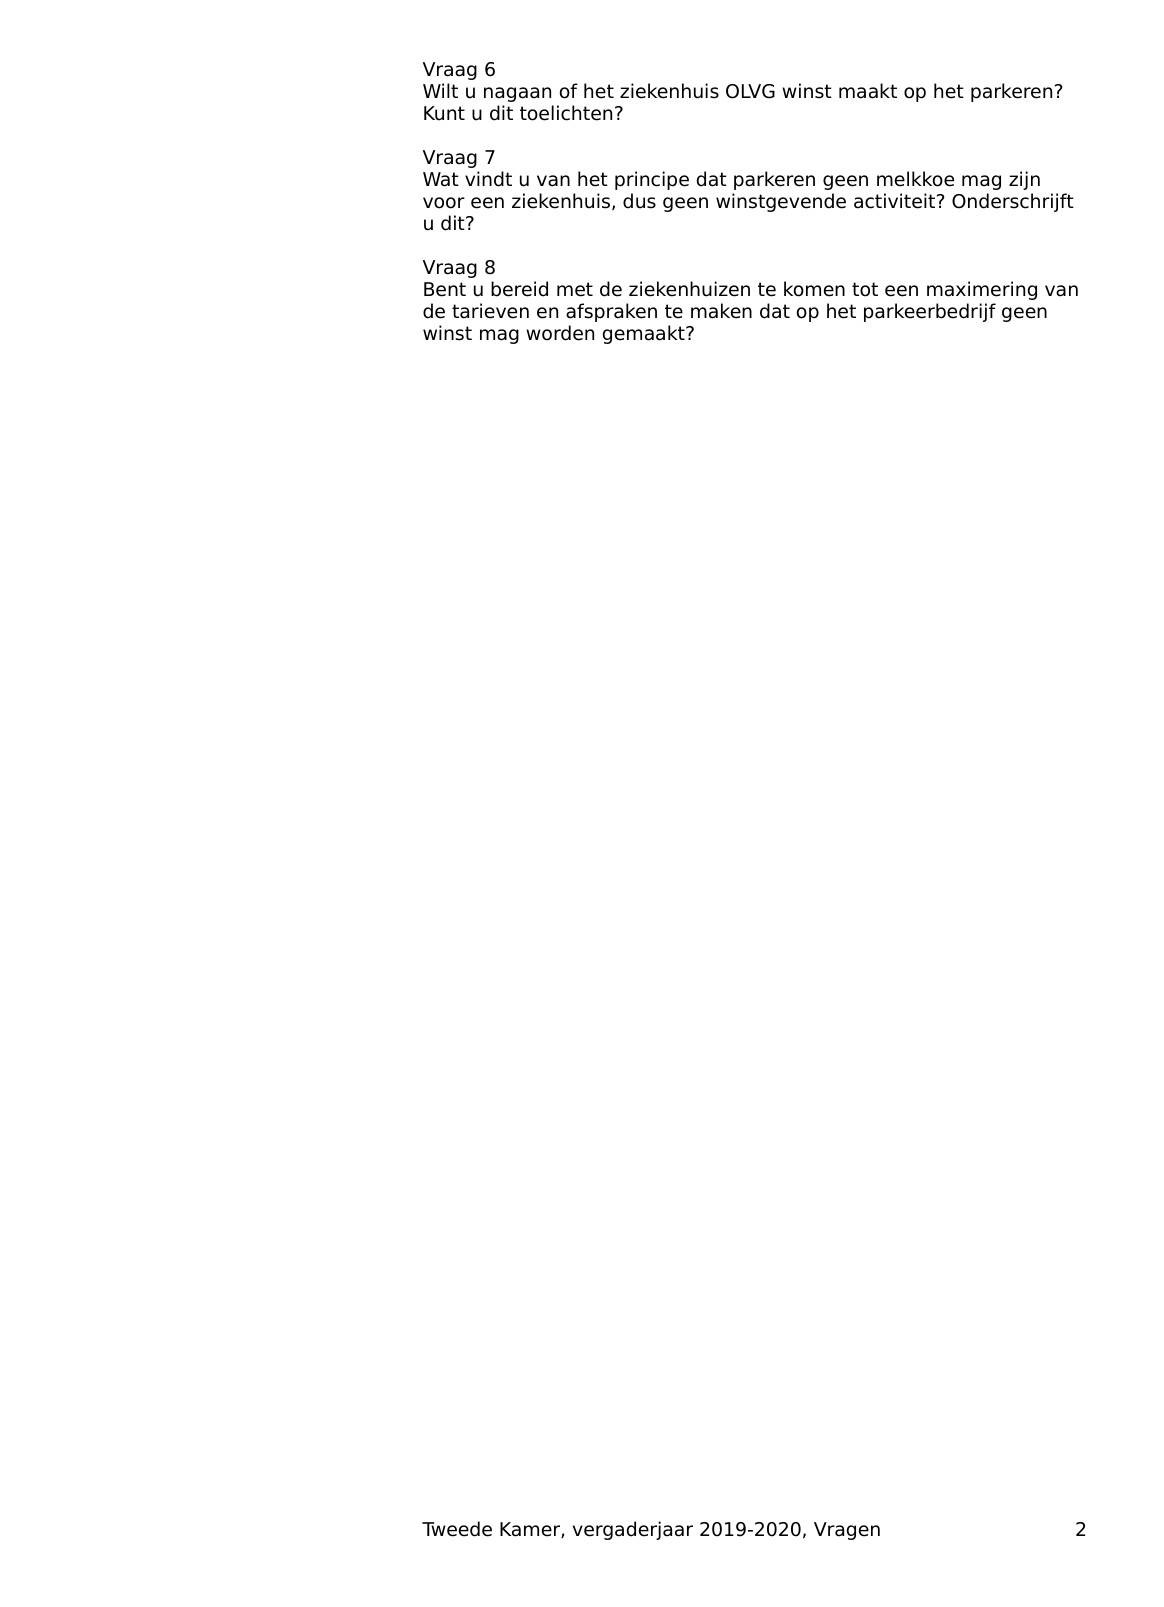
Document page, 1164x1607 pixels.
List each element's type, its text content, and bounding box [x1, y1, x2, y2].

text Vraag 8 [422, 257, 1087, 279]
text Vraag 7 [422, 147, 1087, 169]
text Bent u bereid met de ziekenhuizen te komen tot een maximering van de tarieven en afspraken te maken dat op het parkeerbedrijf geen winst mag worden gemaakt? [422, 279, 1087, 345]
text Wilt u nagaan of het ziekenhuis OLVG winst maakt op het parkeren? Kunt u dit toelichten? [422, 81, 1087, 125]
text Wat vindt u van het principe dat parkeren geen melkkoe mag zijn voor een ziekenhuis, dus geen winstgevende activiteit? Onderschrijft u dit? [422, 169, 1087, 235]
text Vraag 6 [422, 59, 1087, 81]
